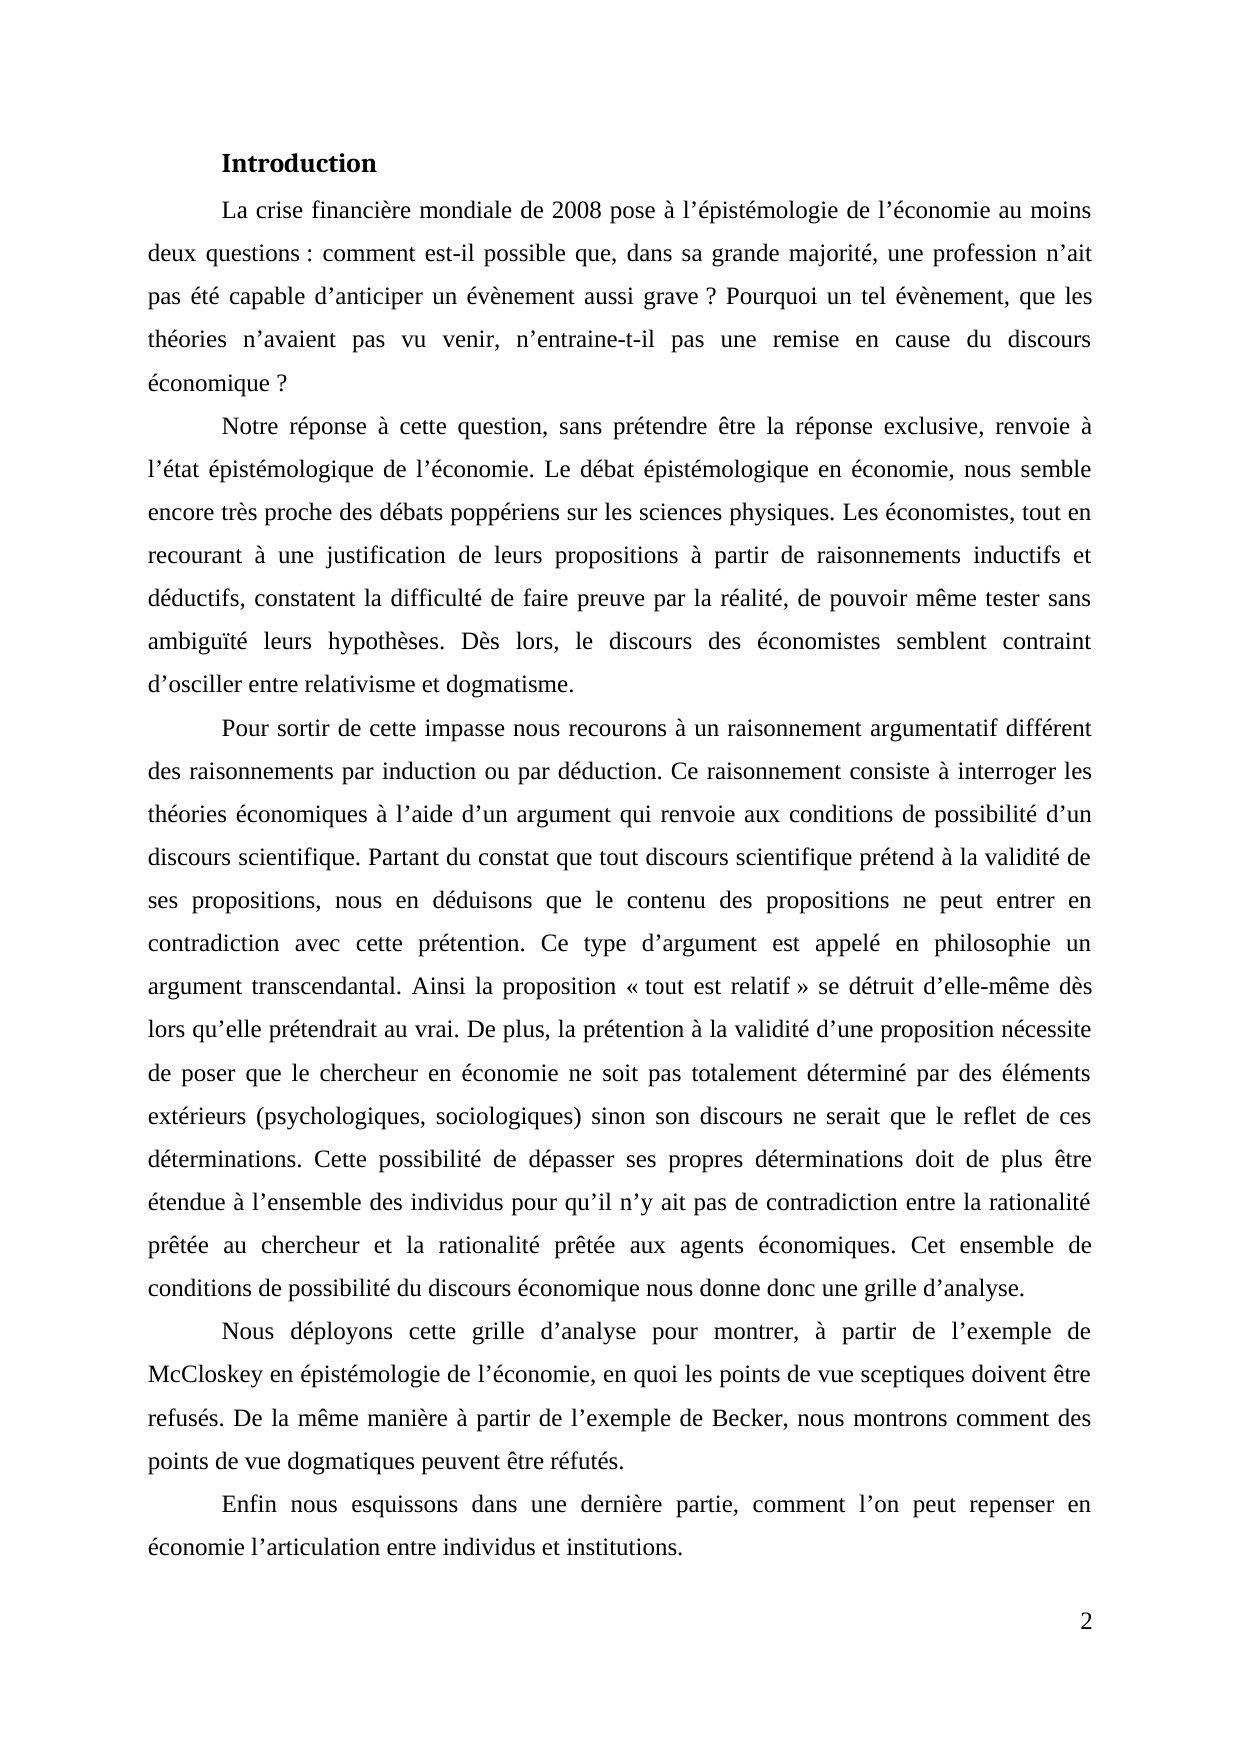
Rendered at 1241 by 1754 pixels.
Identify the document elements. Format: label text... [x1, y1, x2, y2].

text Nous déployons cette grille d’analyse pour montrer, à partir de l’exemple de McCloskey en épistémologie de l’économie, en quoi les points de vue sceptiques doivent être refusés. De la même manière à partir de l’exemple de Becker, nous montrons comment des points de vue dogmatiques peuvent être réfutés. [148, 1316, 1093, 1474]
text Enfin nous esquissons dans une dernière partie, comment l’on peut repenser en économie l’articulation entre individus et institutions. [148, 1489, 1093, 1561]
subtitle Introduction [148, 148, 1093, 179]
text Notre réponse à cette question, sans prétendre être la réponse exclusive, renvoie à l’état épistémologique de l’économie. Le débat épistémologique en économie, nous semble encore très proche des débats poppériens sur les sciences physiques. Les économistes, tout en recourant à une justification de leurs propositions à partir de raisonnements inductifs et déductifs, constatent la difficulté de faire preuve par la réalité, de pouvoir même tester sans ambiguïté leurs hypothèses. Dès lors, le discours des économistes semblent contraint d’osciller entre relativisme et dogmatisme. [148, 411, 1093, 698]
text La crise financière mondiale de 2008 pose à l’épistémologie de l’économie au moins deux questions : comment est-il possible que, dans sa grande majorité, une profession n’ait pas été capable d’anticiper un évènement aussi grave ? Pourquoi un tel évènement, que les théories n’avaient pas vu venir, n’entraine-t-il pas une remise en cause du discours économique ? [148, 195, 1093, 396]
text Pour sortir de cette impasse nous recourons à un raisonnement argumentatif différent des raisonnements par induction ou par déduction. Ce raisonnement consiste à interroger les théories économiques à l’aide d’un argument qui renvoie aux conditions de possibilité d’un discours scientifique. Partant du constat que tout discours scientifique prétend à la validité de ses propositions, nous en déduisons que le contenu des propositions ne peut entrer en contradiction avec cette prétention. Ce type d’argument est appelé en philosophie un argument transcendantal. Ainsi la proposition « tout est relatif » se détruit d’elle-même dès lors qu’elle prétendrait au vrai. De plus, la prétention à la validité d’une proposition nécessite de poser que le chercheur en économie ne soit pas totalement déterminé par des éléments extérieurs (psychologiques, sociologiques) sinon son discours ne serait que le reflet de ces déterminations. Cette possibilité de dépasser ses propres déterminations doit de plus être étendue à l’ensemble des individus pour qu’il n’y ait pas de contradiction entre la rationalité prêtée au chercheur et la rationalité prêtée aux agents économiques. Cet ensemble de conditions de possibilité du discours économique nous donne donc une grille d’analyse. [148, 713, 1093, 1302]
